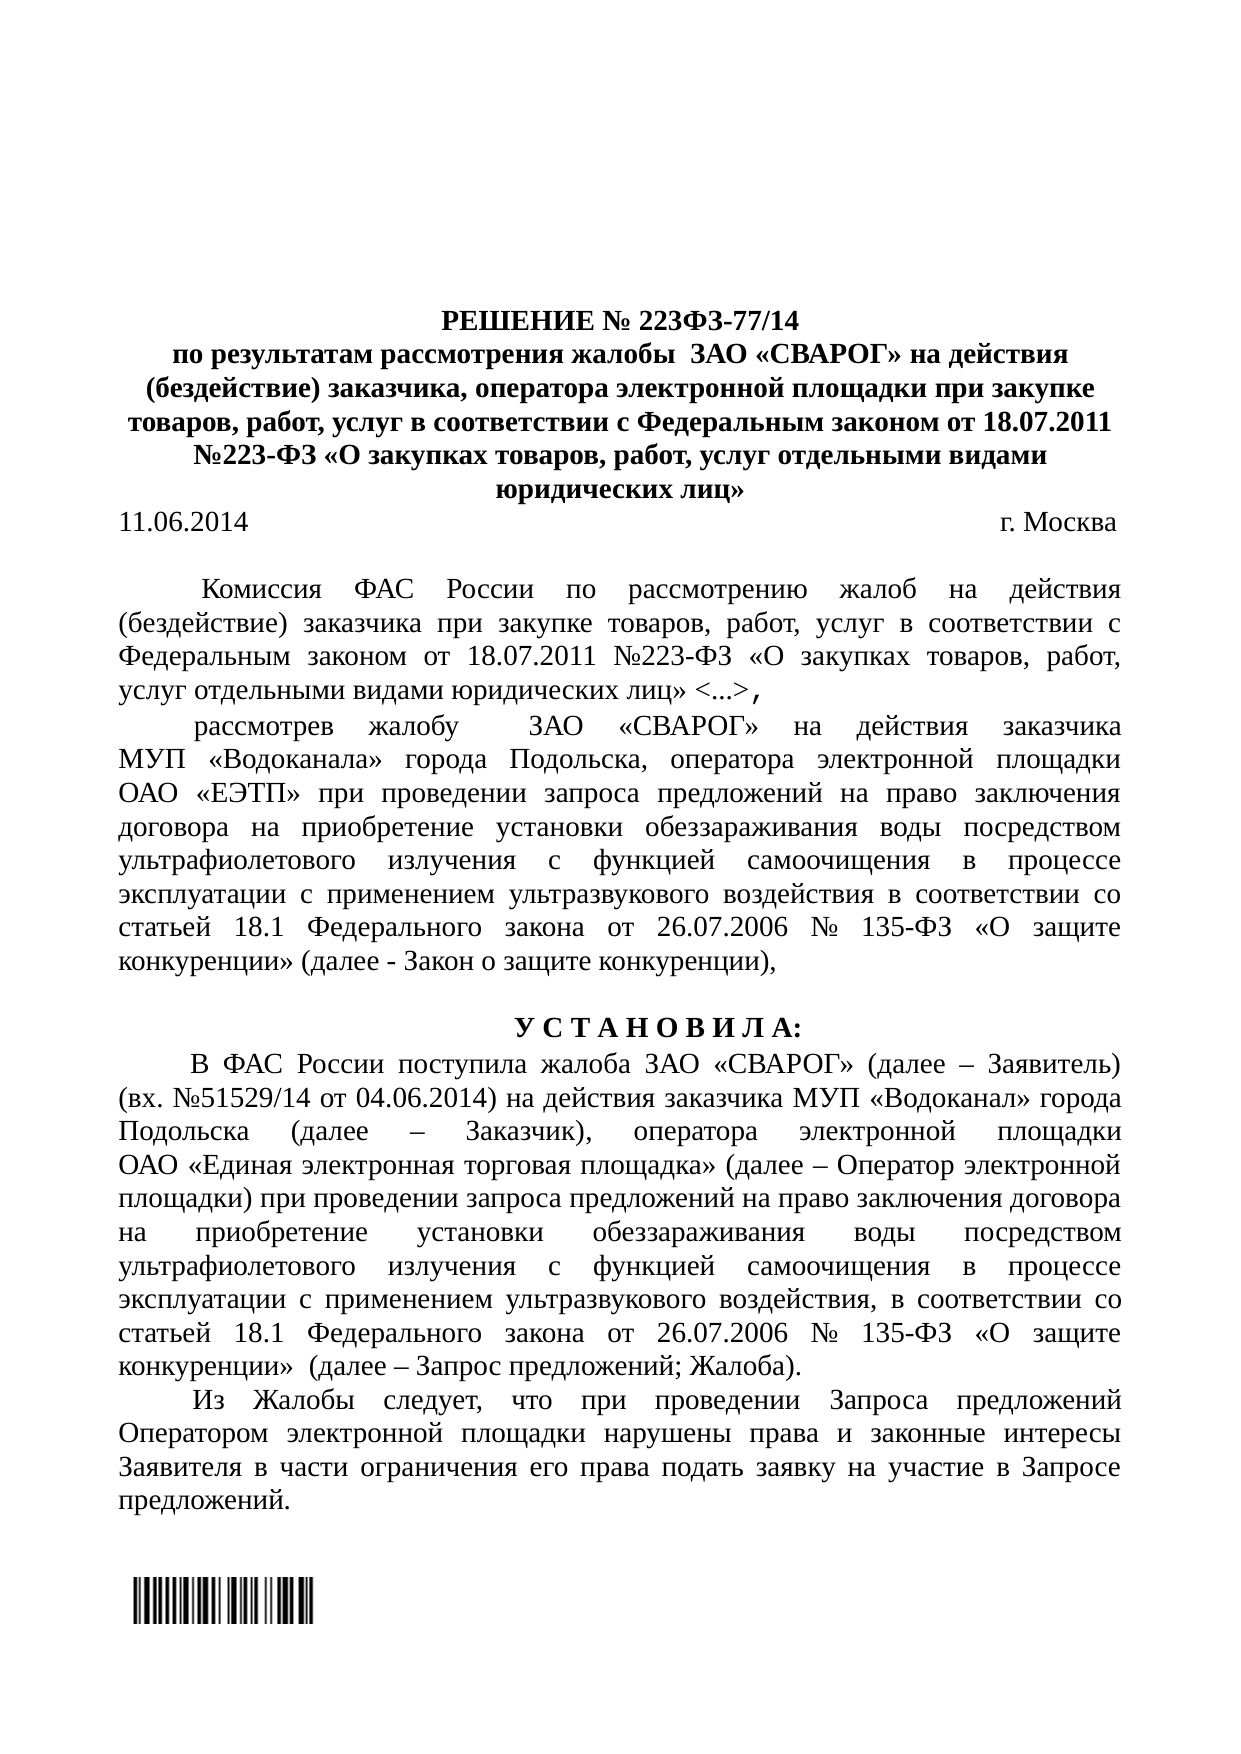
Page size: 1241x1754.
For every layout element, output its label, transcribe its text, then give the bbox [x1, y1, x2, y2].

text РЕШЕНИЕ № 223ФЗ-77/14 [118, 303, 1122, 337]
text Комиссия ФАС России по рассмотрению жалоб на действия (бездействие) заказчика при закупке товаров, работ, услуг в соответствии с Федеральным законом от 18.07.2011 №223-ФЗ «О закупках товаров, работ, услуг отдельными видами юридических лиц» <...>, [118, 571, 1122, 708]
text 11.06.2014 г. Москва [118, 504, 1122, 538]
text В ФАС России поступила жалоба ЗАО «СВАРОГ» (далее – Заявитель) (вх. №51529/14 от 04.06.2014) на действия заказчика МУП «Водоканал» города Подольска (далее – Заказчик), оператора электронной площадки ОАО «Единая электронная торговая площадка» (далее – Оператор электронной площадки) при проведении запроса предложений на право заключения договора на приобретение установки обеззараживания воды посредством ультрафиолетового излучения с функцией самоочищения в процессе эксплуатации с применением ультразвукового воздействия, в соответствии со статьей 18.1 Федерального закона от 26.07.2006 № 135-ФЗ «О защите конкуренции» (далее – Запрос предложений; Жалоба). [118, 1046, 1122, 1382]
text У С Т А Н О В И Л А: [118, 1010, 1122, 1043]
text по результатам рассмотрения жалобы ЗАО «СВАРОГ» на действия (бездействие) заказчика, оператора электронной площадки при закупке товаров, работ, услуг в соответствии с Федеральным законом от 18.07.2011 №223-ФЗ «О закупках товаров, работ, услуг отдельными видами юридических лиц» [118, 337, 1122, 504]
text Из Жалобы следует, что при проведении Запроса предложений Оператором электронной площадки нарушены права и законные интересы Заявителя в части ограничения его права подать заявку на участие в Запросе предложений. [118, 1382, 1122, 1516]
picture [118, 1577, 331, 1624]
text рассмотрев жалобу ЗАО «СВАРОГ» на действия заказчика МУП «Водоканала» города Подольска, оператора электронной площадки ОАО «ЕЭТП» при проведении запроса предложений на право заключения договора на приобретение установки обеззараживания воды посредством ультрафиолетового излучения с функцией самоочищения в процессе эксплуатации с применением ультразвукового воздействия в соответствии со статьей 18.1 Федерального закона от 26.07.2006 № 135-ФЗ «О защите конкуренции» (далее - Закон о защите конкуренции), [118, 708, 1122, 976]
